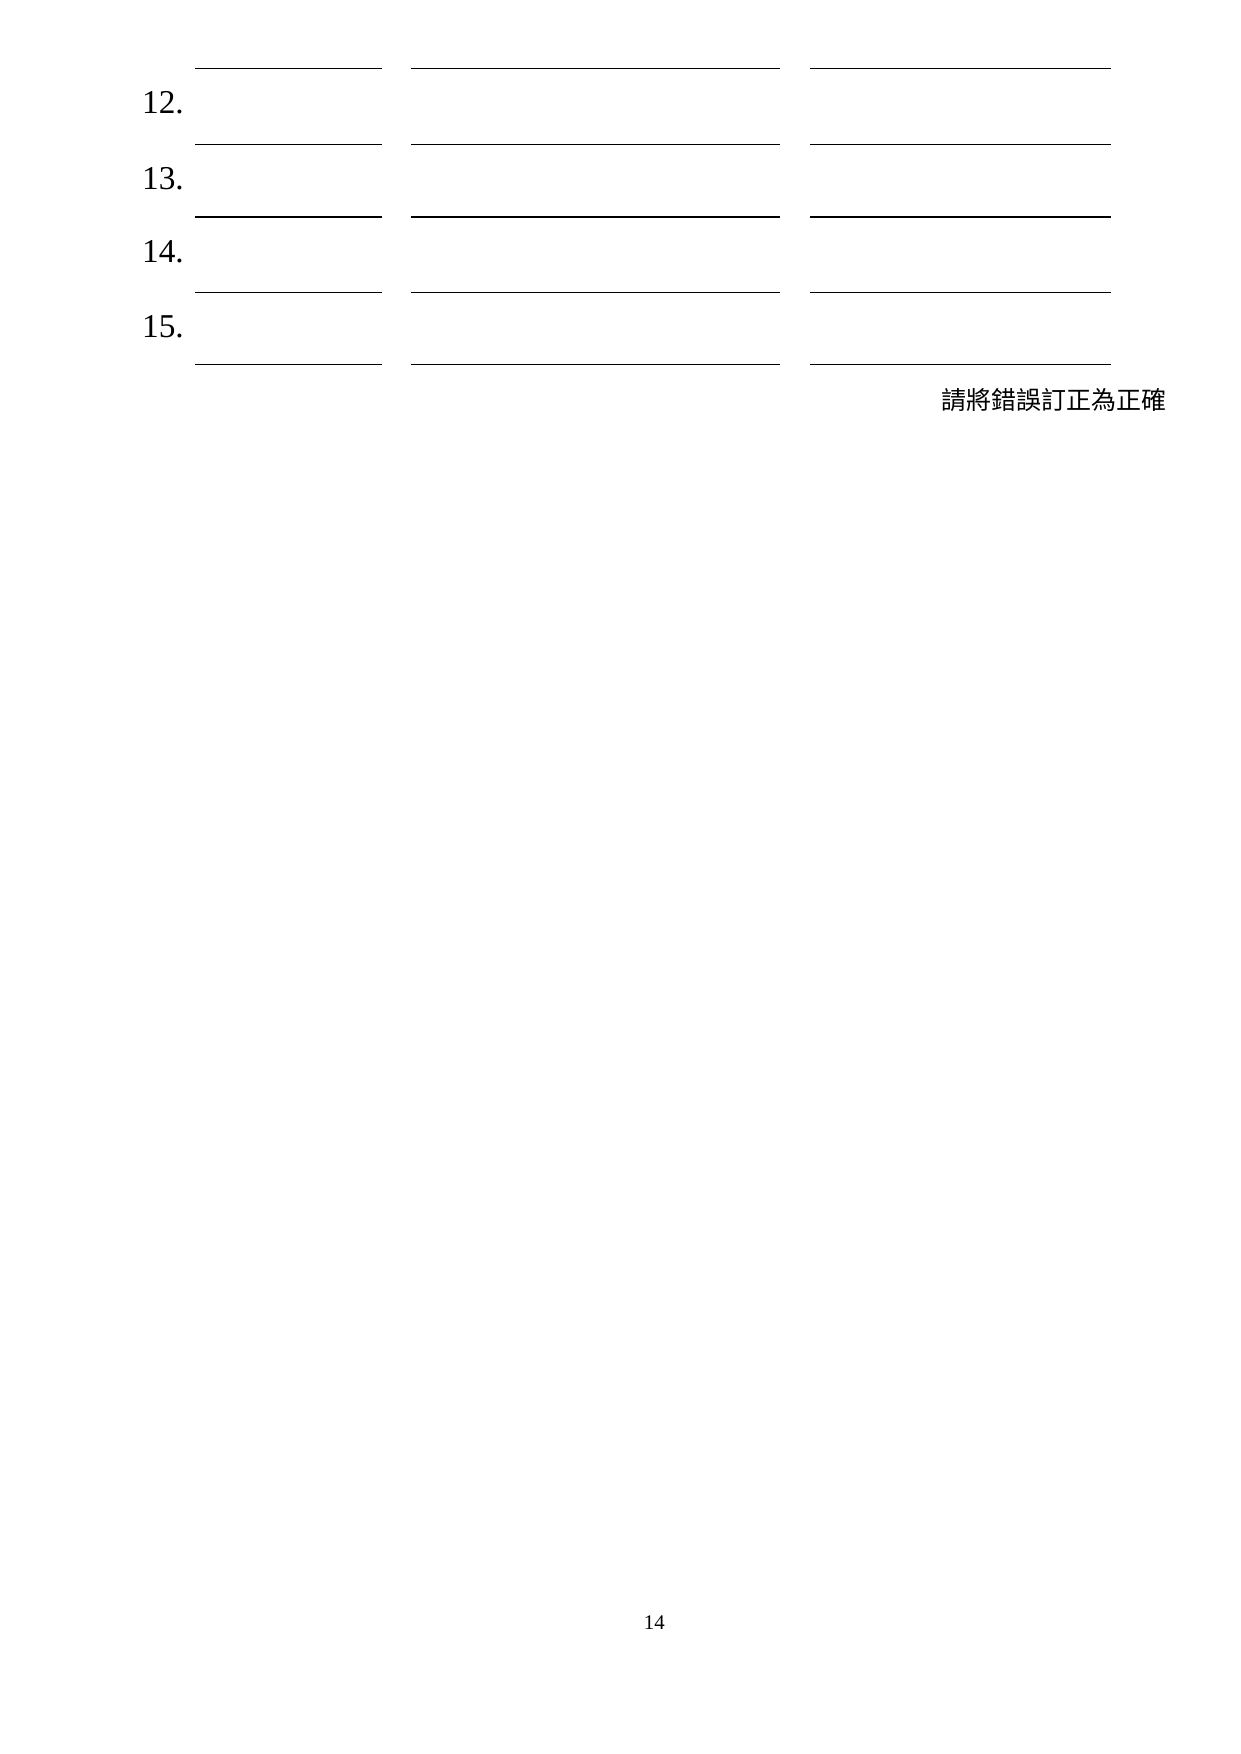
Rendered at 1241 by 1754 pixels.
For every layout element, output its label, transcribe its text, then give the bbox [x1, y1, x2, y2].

table_cell [195, 293, 382, 364]
table_cell [195, 145, 382, 216]
table_cell [411, 293, 780, 364]
table_cell [780, 144, 810, 216]
table_cell [780, 216, 810, 292]
table_cell 14. [131, 216, 195, 292]
table_cell [411, 218, 780, 292]
table_cell [382, 68, 411, 144]
text 請將錯誤訂正為正確 [142, 365, 1167, 432]
table_cell [382, 216, 411, 292]
table_cell [382, 292, 411, 364]
table_cell [780, 292, 810, 364]
table_cell [810, 69, 1111, 144]
table_cell 13. [131, 144, 195, 216]
table_cell [382, 144, 411, 216]
table_cell [411, 69, 780, 144]
table_cell [810, 293, 1111, 364]
table_cell [411, 145, 780, 216]
table_cell 15. [131, 292, 195, 364]
table_cell [195, 218, 382, 292]
table_cell [810, 218, 1111, 292]
table_cell [195, 69, 382, 144]
table_cell 12. [131, 68, 195, 144]
table_cell [780, 68, 810, 144]
table_cell [810, 145, 1111, 216]
